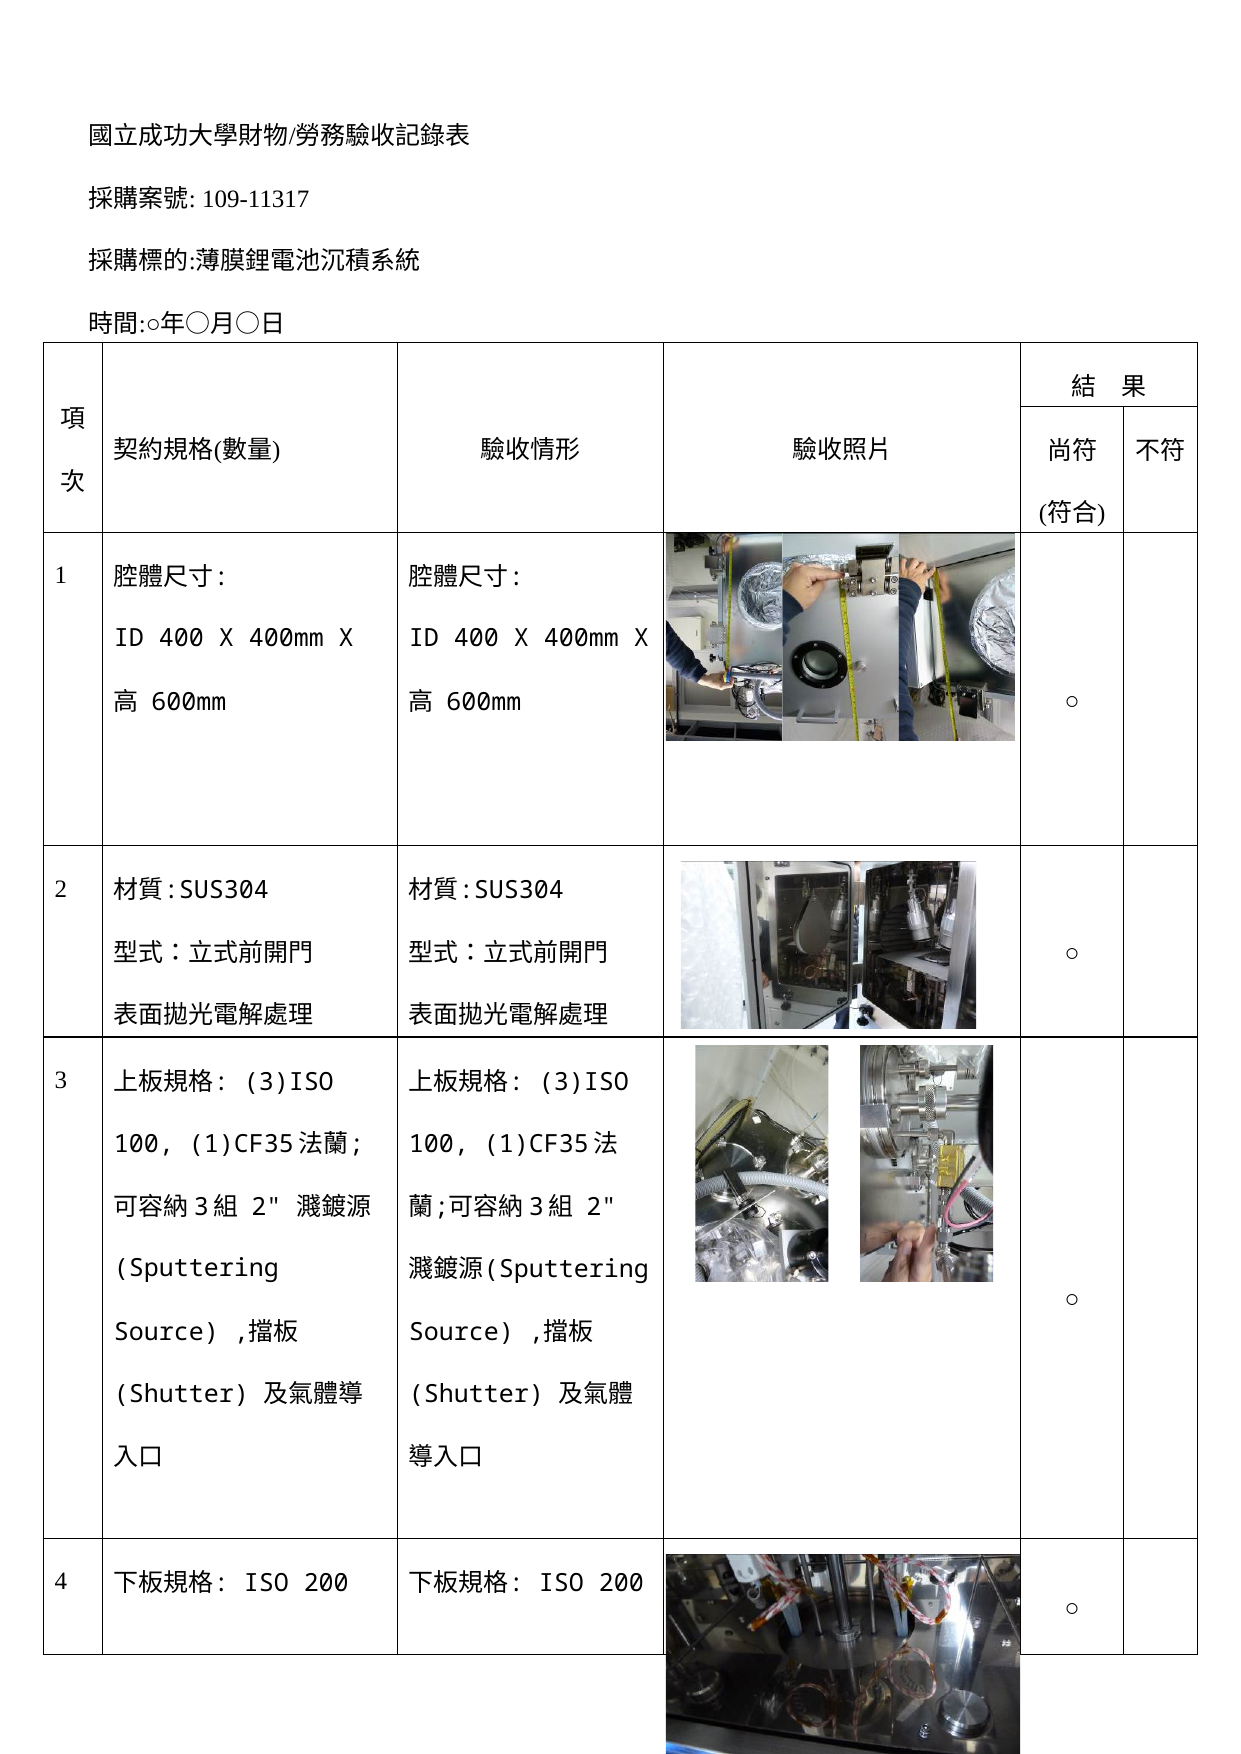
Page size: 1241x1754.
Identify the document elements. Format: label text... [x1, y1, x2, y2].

table_header 契約規格(數量) [103, 343, 397, 532]
table_cell 腔體尺寸: ID 400 X 400mm X 高 600mm [398, 533, 663, 845]
table_cell [1124, 1038, 1197, 1537]
table_cell ○ [1021, 846, 1123, 1036]
table_cell [1124, 1539, 1197, 1654]
table_cell 上板規格: (3)ISO 100, (1)CF35法蘭;可容納3組 2" 濺鍍源(Sputtering Source) ,擋板 (Shutter) 及氣體導入口 [398, 1038, 663, 1537]
table_cell 不符 [1124, 407, 1197, 532]
table_cell 2 [44, 846, 102, 1036]
table_cell 材質:SUS304 型式：立式前開門 表面拋光電解處理 [398, 846, 663, 1036]
table_header 結 果 [1021, 343, 1197, 406]
table_cell 材質:SUS304 型式：立式前開門 表面拋光電解處理 [103, 846, 397, 1036]
table_cell 3 [44, 1038, 102, 1537]
table_header 驗收照片 [664, 343, 1020, 532]
table_header 項次 [44, 343, 102, 532]
text 採購案號: 109-11317 [89, 155, 1152, 217]
table_cell 上板規格: (3)ISO 100, (1)CF35法蘭;可容納3組 2" 濺鍍源(Sputtering Source) ,擋板 (Shutter) 及氣體導入口 [103, 1038, 397, 1537]
table_cell ○ [1021, 533, 1123, 845]
table_cell ○ [1021, 1539, 1123, 1654]
table_cell 尚符 (符合) [1021, 407, 1123, 532]
table_cell 4 [44, 1539, 102, 1654]
table_cell 下板規格: ISO 200 [398, 1539, 663, 1654]
table_cell [664, 533, 1020, 845]
text 採購標的:薄膜鋰電池沉積系統 [89, 217, 1152, 280]
text 時間:○年○月○日 [89, 280, 1152, 342]
table_cell [1124, 533, 1197, 845]
table_header 驗收情形 [398, 343, 663, 532]
text 國立成功大學財物/勞務驗收記錄表 [89, 92, 1152, 155]
table_cell ○ [1021, 1038, 1123, 1537]
table_cell 1 [44, 533, 102, 845]
table_cell [1124, 846, 1197, 1036]
table_cell 下板規格: ISO 200 [103, 1539, 397, 1654]
table_cell [664, 1038, 1020, 1537]
table_cell [664, 846, 1020, 1036]
table_cell [664, 1539, 1020, 1654]
table_cell 腔體尺寸: ID 400 X 400mm X 高 600mm [103, 533, 397, 845]
